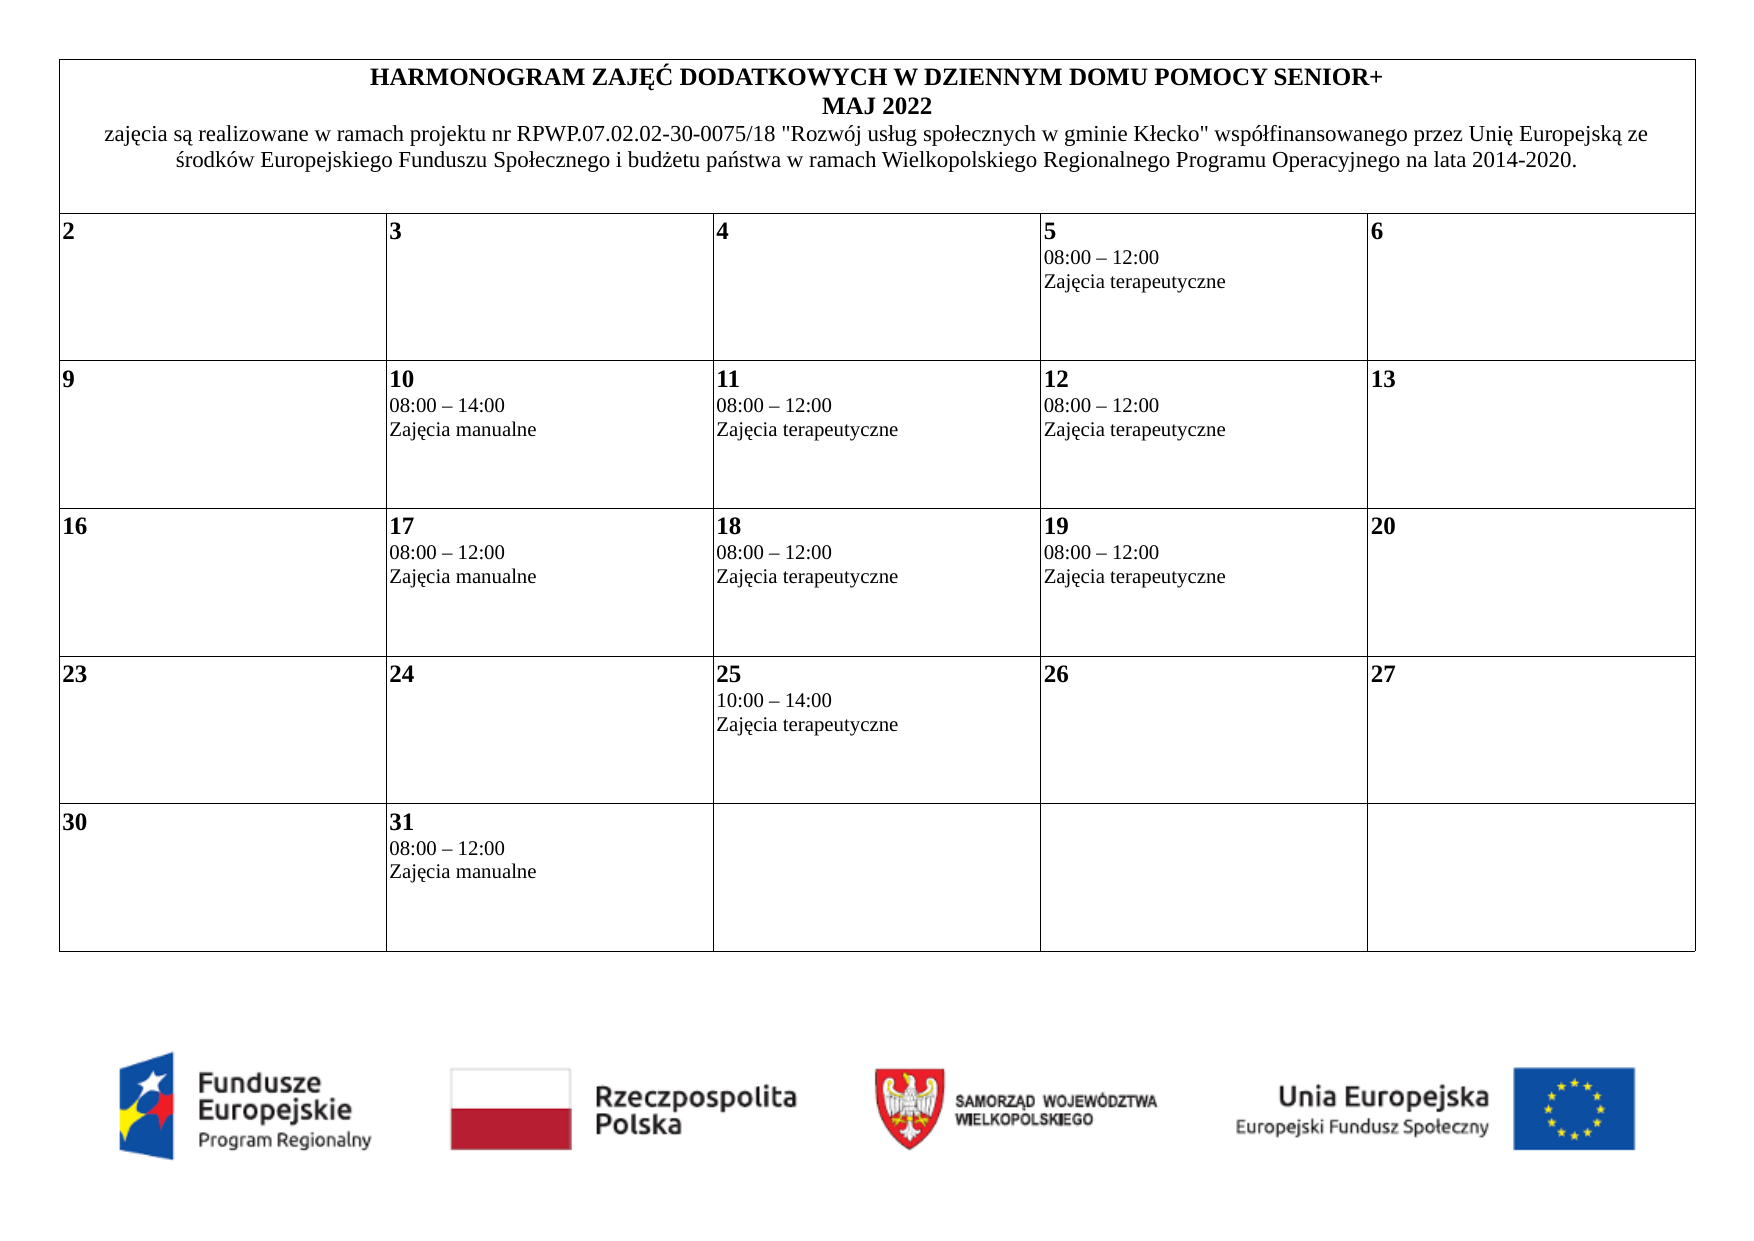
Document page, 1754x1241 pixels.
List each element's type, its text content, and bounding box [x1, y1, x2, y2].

table_cell 16 [60, 509, 386, 656]
table_cell 18 08:00 – 12:00 Zajęcia terapeutyczne [714, 509, 1040, 656]
table_cell [1041, 804, 1367, 951]
table_cell 10 08:00 – 14:00 Zajęcia manualne [387, 361, 713, 508]
table_cell 26 [1041, 657, 1367, 803]
table_cell 13 [1368, 361, 1695, 508]
table_cell 5 08:00 – 12:00 Zajęcia terapeutyczne [1041, 214, 1367, 360]
table_cell 25 10:00 – 14:00 Zajęcia terapeutyczne [714, 657, 1040, 803]
table_cell 31 08:00 – 12:00 Zajęcia manualne [387, 804, 713, 951]
table_cell 2 [60, 214, 386, 360]
table_cell 12 08:00 – 12:00 Zajęcia terapeutyczne [1041, 361, 1367, 508]
table_cell [714, 804, 1040, 951]
table_cell 27 [1368, 657, 1695, 803]
table_cell 30 [60, 804, 386, 951]
table_cell 11 08:00 – 12:00 Zajęcia terapeutyczne [714, 361, 1040, 508]
table_cell 20 [1368, 509, 1695, 656]
table_header HARMONOGRAM ZAJĘĆ DODATKOWYCH W DZIENNYM DOMU POMOCY SENIOR+ MAJ 2022 zajęcia są realizowane w ramach projektu nr RPWP.07.02.02-30-0075/18 "Rozwój usług społecznych w gminie Kłecko" współfinansowanego przez Unię Europejską ze środków Europejskiego Funduszu Społecznego i budżetu państwa w ramach Wielkopolskiego Regionalnego Programu Operacyjnego na lata 2014-2020. [60, 60, 1695, 213]
table_cell 23 [60, 657, 386, 803]
table_cell 9 [60, 361, 386, 508]
table_cell [1368, 804, 1695, 951]
table_cell 24 [387, 657, 713, 803]
table_cell 6 [1368, 214, 1695, 360]
table_cell 19 08:00 – 12:00 Zajęcia terapeutyczne [1041, 509, 1367, 656]
table_cell 17 08:00 – 12:00 Zajęcia manualne [387, 509, 713, 656]
table_cell 3 [387, 214, 713, 360]
table_cell 4 [714, 214, 1040, 360]
